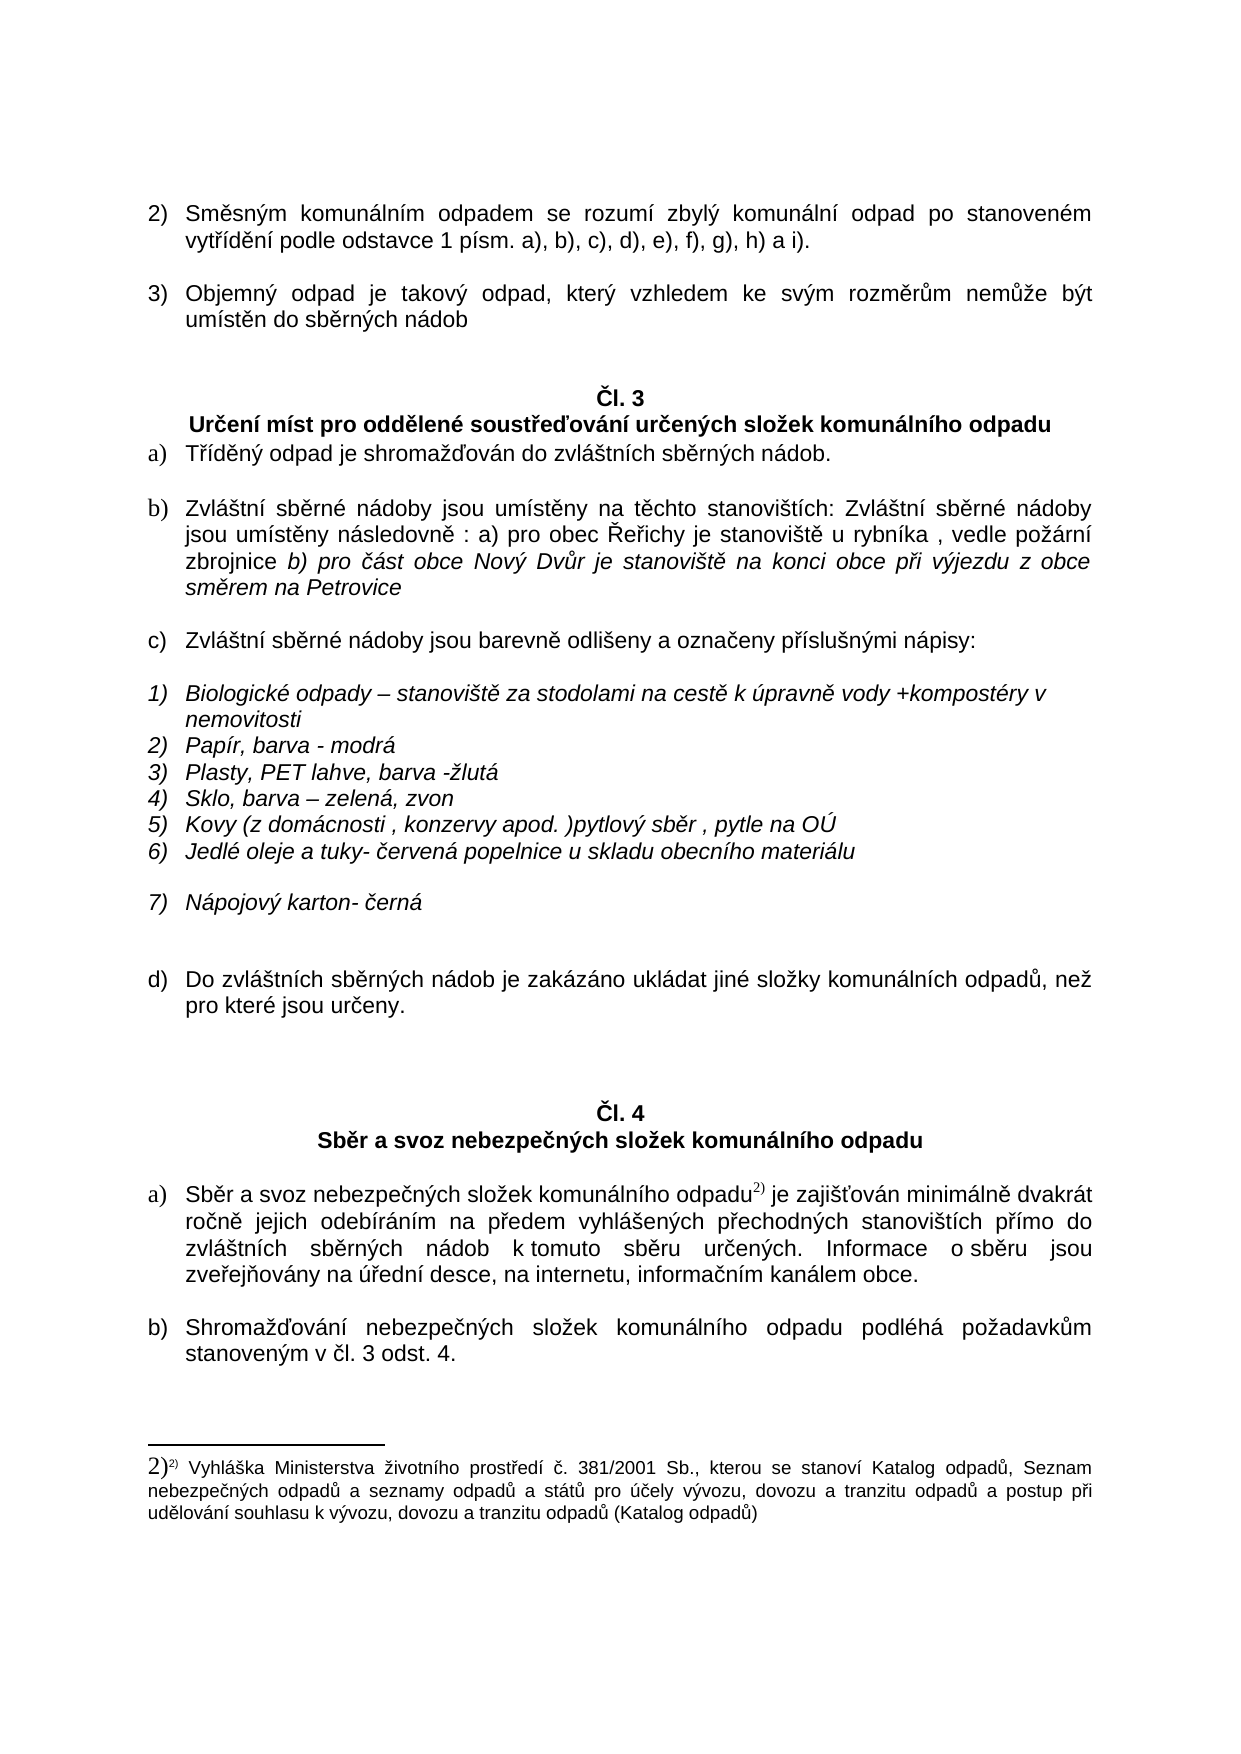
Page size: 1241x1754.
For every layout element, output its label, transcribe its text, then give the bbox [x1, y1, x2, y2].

list Plasty, PET lahve, barva -žlutá [148, 759, 1092, 785]
list Směsným komunálním odpadem se rozumí zbylý komunální odpad po stanoveném vytřídění podle odstavce 1 písm. a), b), c), d), e), f), g), h) a i). [148, 200, 1092, 253]
list Sběr a svoz nebezpečných složek komunálního odpadu je zajišťován minimálně dvakrát ročně jejich odebíráním na předem vyhlášených přechodných stanovištích přímo do zvláštních sběrných nádob k tomuto sběru určených. Informace o sběru jsou zveřejňovány na úřední desce, na internetu, informačním kanálem obce. [148, 1179, 1092, 1287]
list Papír, barva - modrá [148, 732, 1092, 759]
list Do zvláštních sběrných nádob je zakázáno ukládat jiné složky komunálních odpadů, než pro které jsou určeny. [148, 966, 1092, 1019]
list Tříděný odpad je shromažďován do zvláštních sběrných nádob. [148, 438, 1092, 466]
list Biologické odpady – stanoviště za stodolami na cestě k úpravně vody +kompostéry v nemovitosti [148, 679, 1092, 732]
list Jedlé oleje a tuky- červená popelnice u skladu obecního materiálu [148, 838, 1092, 864]
list Shromažďování nebezpečných složek komunálního odpadu podléhá požadavkům stanoveným v čl. 3 odst. 4. [148, 1313, 1092, 1366]
list 2) Vyhláška Ministerstva životního prostředí č. 381/2001 Sb., kterou se stanoví Katalog odpadů, Seznam nebezpečných odpadů a seznamy odpadů a států pro účely vývozu, dovozu a tranzitu odpadů a postup při udělování souhlasu k vývozu, dovozu a tranzitu odpadů (Katalog odpadů) [148, 1451, 1092, 1523]
subtitle Čl. 4 [148, 1100, 1092, 1127]
list Kovy (z domácnosti , konzervy apod. )pytlový sběr , pytle na OÚ [148, 811, 1092, 838]
list Nápojový karton- černá [148, 889, 1092, 915]
list Sklo, barva – zelená, zvon [148, 785, 1092, 811]
list Zvláštní sběrné nádoby jsou umístěny na těchto stanovištích: Zvláštní sběrné nádoby jsou umístěny následovně : a) pro obec Řeřichy je stanoviště u rybníka , vedle požární zbrojnice b) pro část obce Nový Dvůr je stanoviště na konci obce při výjezdu z obce směrem na Petrovice [148, 493, 1092, 601]
subtitle Sběr a svoz nebezpečných složek komunálního odpadu [148, 1127, 1092, 1153]
text Čl. 3 [148, 385, 1092, 411]
list Objemný odpad je takový odpad, který vzhledem ke svým rozměrům nemůže být umístěn do sběrných nádob [148, 279, 1092, 332]
list Zvláštní sběrné nádoby jsou barevně odlišeny a označeny příslušnými nápisy: [148, 627, 1092, 653]
text Určení míst pro oddělené soustřeďování určených složek komunálního odpadu [148, 411, 1092, 438]
